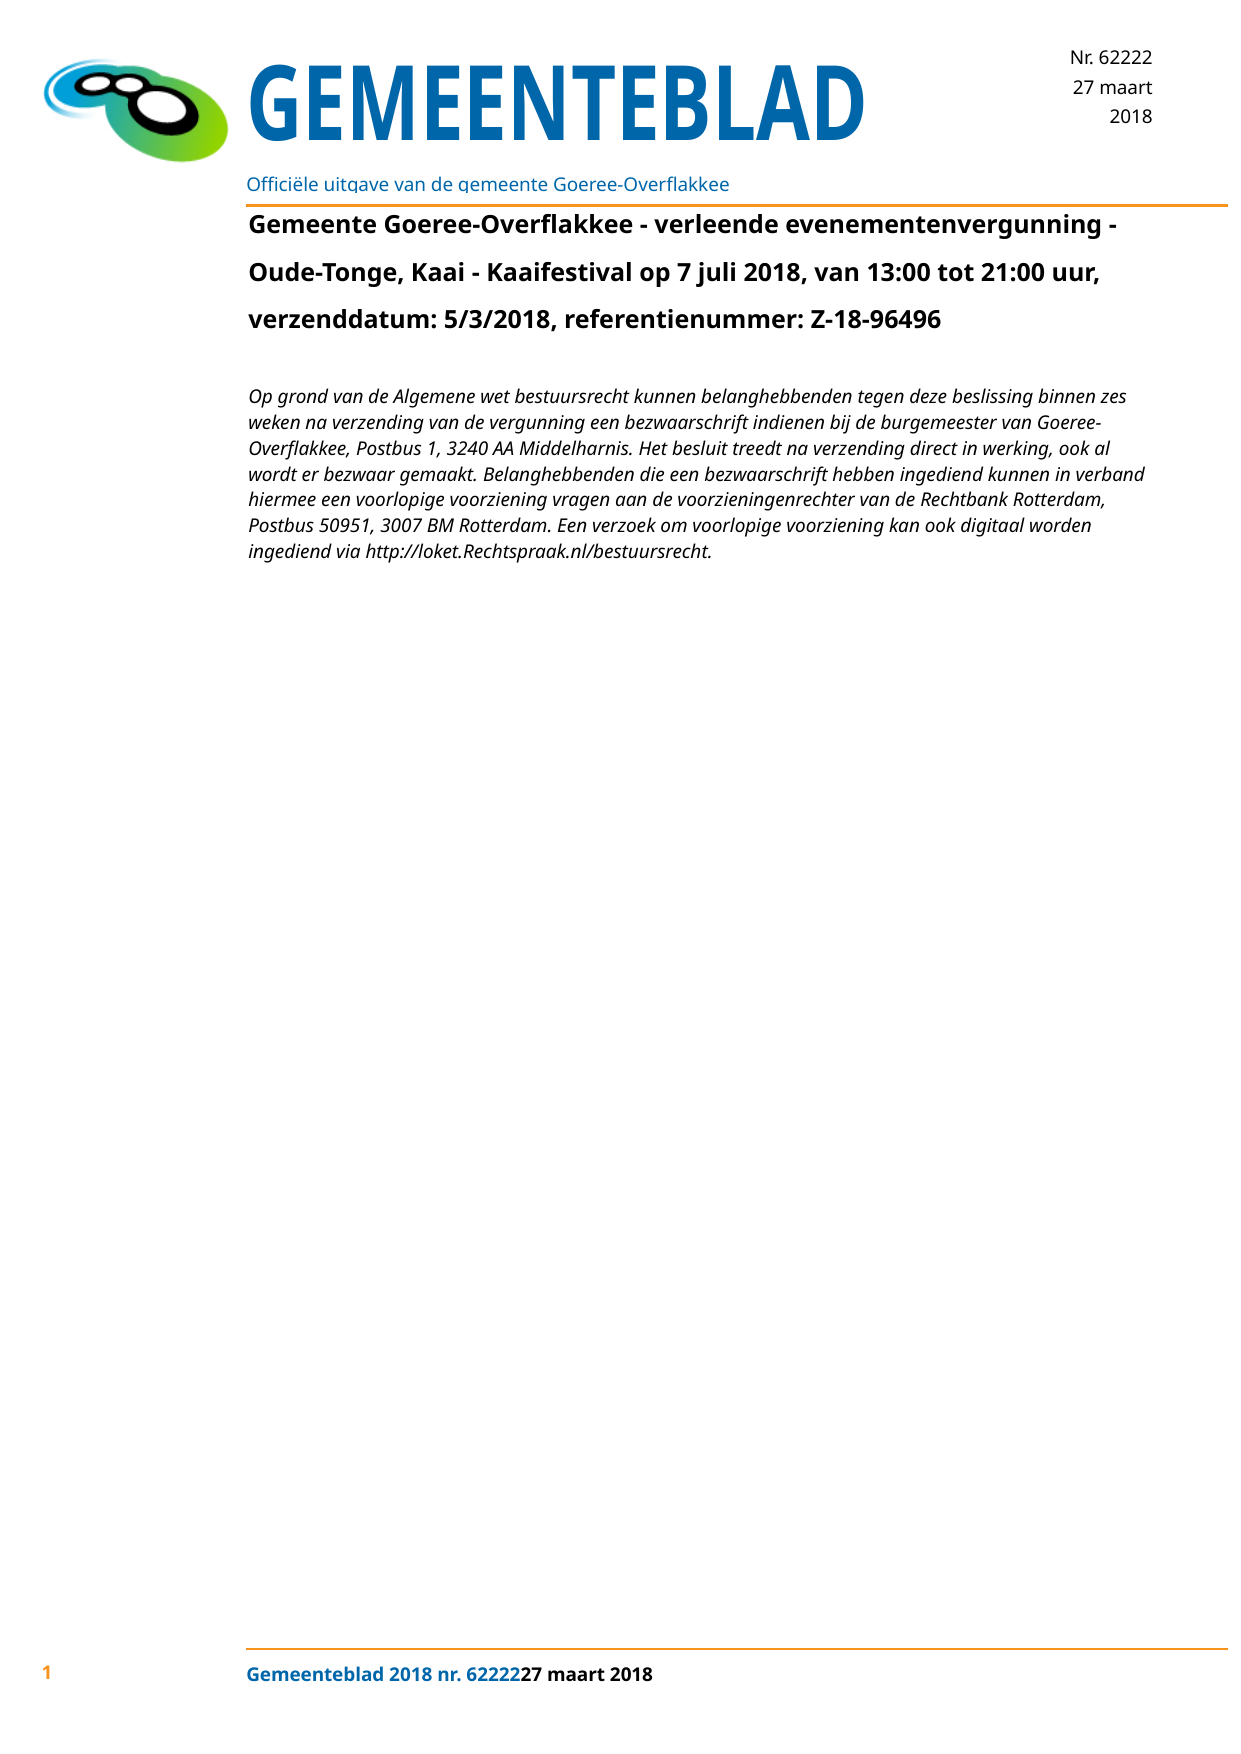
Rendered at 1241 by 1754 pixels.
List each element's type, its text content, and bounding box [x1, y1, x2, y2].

text Op grond van de Algemene wet bestuursrecht kunnen belanghebbenden tegen deze beslissing binnen zes weken na verzending van de vergunning een bezwaarschrift indienen bij de burgemeester van Goeree-Overflakkee, Postbus 1, 3240 AA Middelharnis. Het besluit treedt na verzending direct in werking, ook al wordt er bezwaar gemaakt. Belanghebbenden die een bezwaarschrift hebben ingediend kunnen in verband hiermee een voorlopige voorziening vragen aan de voorzieningenrechter van de Rechtbank Rotterdam, Postbus 50951, 3007 BM Rotterdam. Een verzoek om voorlopige voorziening kan ook digitaal worden ingediend via http://loket.Rechtspraak.nl/bestuursrecht. [248, 384, 1152, 564]
text Gemeente Goeree-Overflakkee - verleende evenementenvergunning - Oude-Tonge, Kaai - Kaaifestival op 7 juli 2018, van 13:00 tot 21:00 uur, verzenddatum: 5/3/2018, referentienummer: Z-18-96496 [248, 207, 1152, 336]
picture [41, 47, 231, 172]
